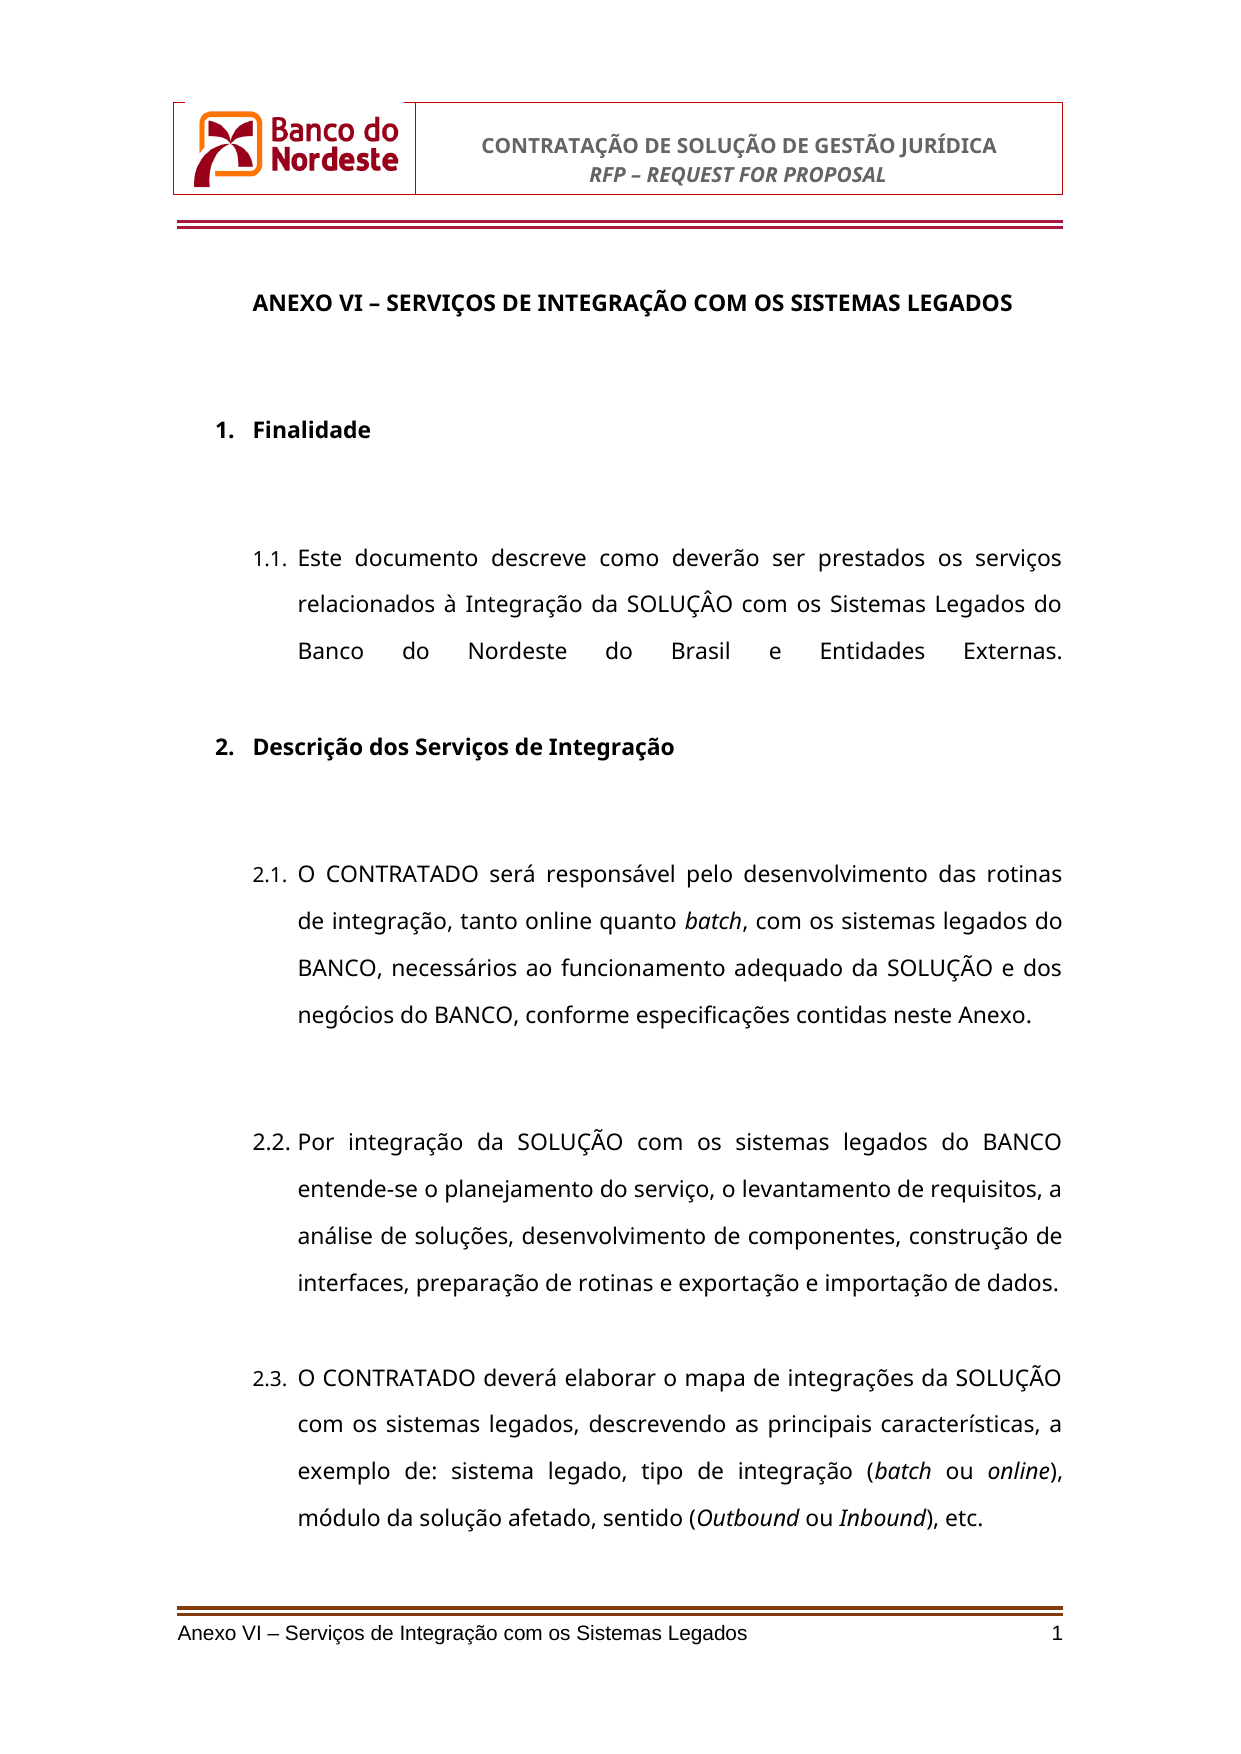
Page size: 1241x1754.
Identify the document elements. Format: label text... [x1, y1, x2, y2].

list O CONTRATADO será responsável pelo desenvolvimento das rotinas de integração, tanto online quanto batch, com os sistemas legados do BANCO, necessários ao funcionamento adequado da SOLUÇÃO e dos negócios do BANCO, conforme especificações contidas neste Anexo. [252, 858, 1063, 1030]
list O CONTRATADO deverá elaborar o mapa de integrações da SOLUÇÃO com os sistemas legados, descrevendo as principais características, a exemplo de: sistema legado, tipo de integração (batch ou online), módulo da solução afetado, sentido (Outbound ou Inbound), etc. [252, 1361, 1063, 1533]
list ANEXO VI – SERVIÇOS DE INTEGRAÇÃO COM OS SISTEMAS LEGADOS [252, 287, 1063, 319]
list Descrição dos Serviços de Integração [215, 731, 1063, 762]
list Por integração da SOLUÇÃO com os sistemas legados do BANCO entende-se o planejamento do serviço, o levantamento de requisitos, a análise de soluções, desenvolvimento de componentes, construção de interfaces, preparação de rotinas e exportação e importação de dados. [252, 1126, 1063, 1298]
list Este documento descreve como deverão ser prestados os serviços relacionados à Integração da SOLUÇÂO com os Sistemas Legados do Banco do Nordeste do Brasil e Entidades Externas. [252, 542, 1063, 703]
list Finalidade [215, 414, 1063, 446]
